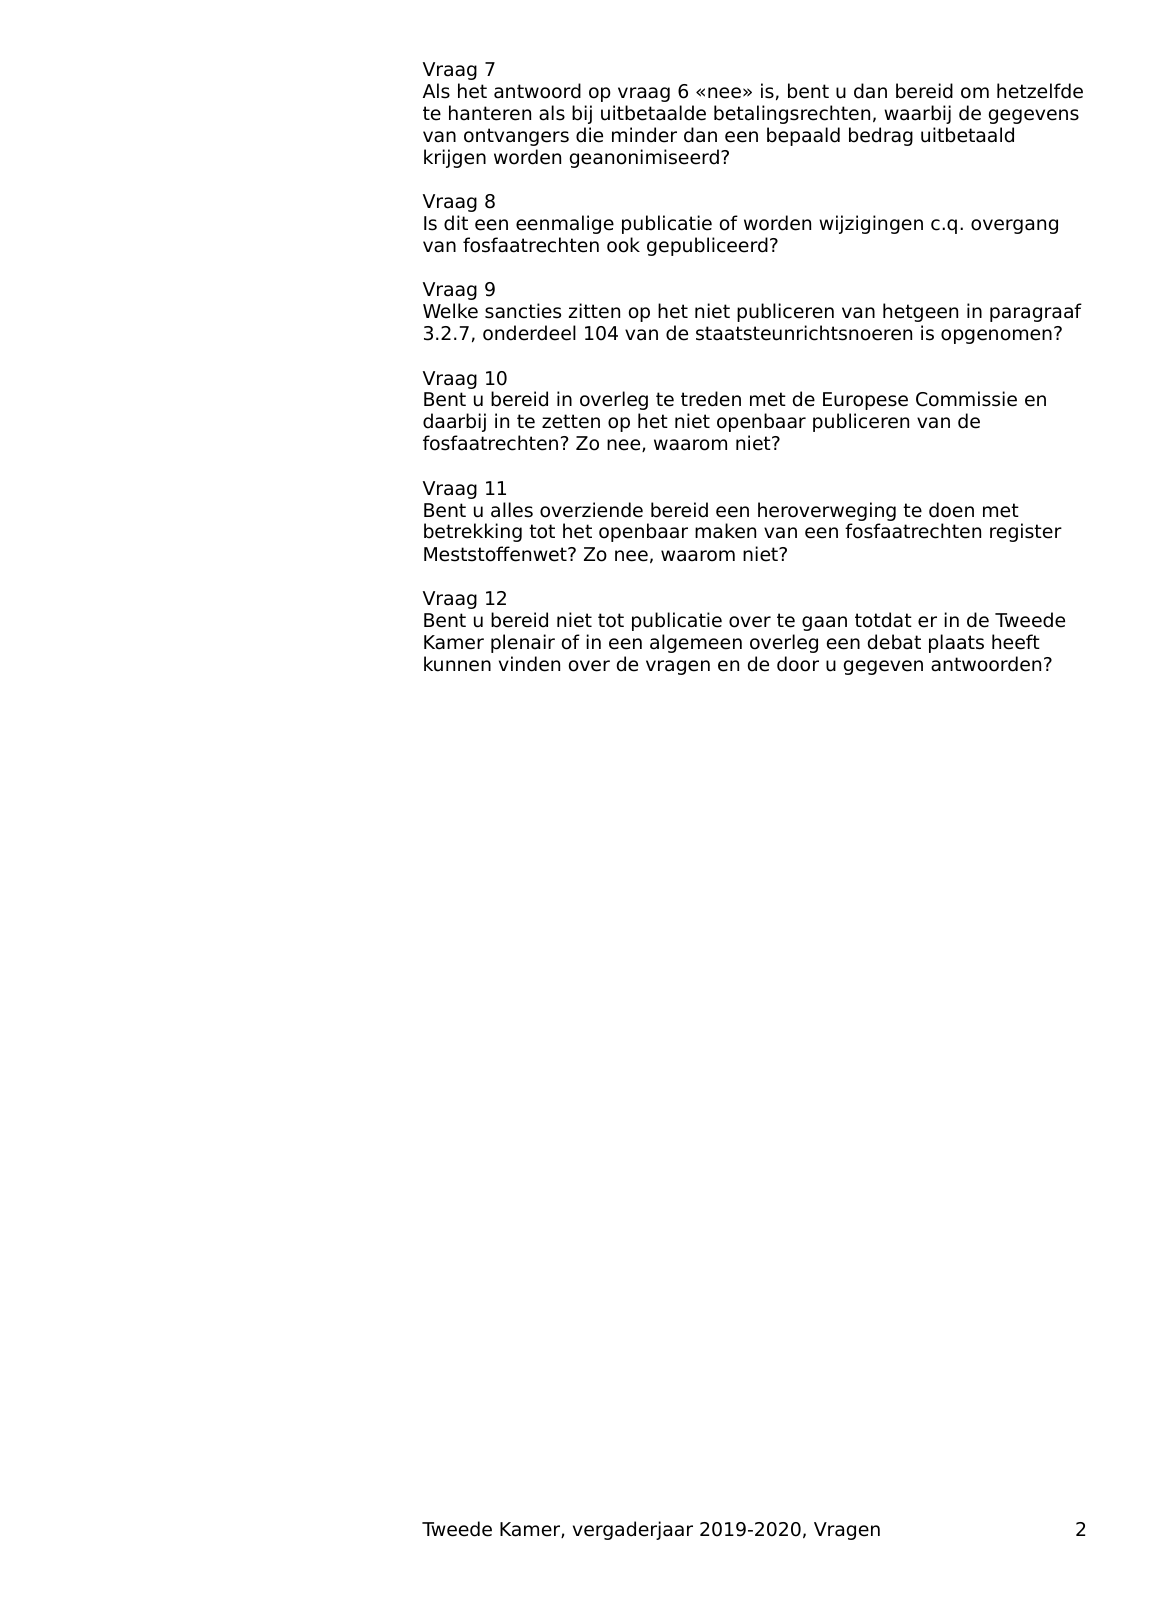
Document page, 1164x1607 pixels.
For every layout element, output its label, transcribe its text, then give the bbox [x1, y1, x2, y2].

text Bent u bereid niet tot publicatie over te gaan totdat er in de Tweede Kamer plenair of in een algemeen overleg een debat plaats heeft kunnen vinden over de vragen en de door u gegeven antwoorden? [422, 609, 1087, 676]
text Vraag 10 [422, 367, 1087, 389]
text Is dit een eenmalige publicatie of worden wijzigingen c.q. overgang van fosfaatrechten ook gepubliceerd? [422, 213, 1087, 257]
text Als het antwoord op vraag 6 «nee» is, bent u dan bereid om hetzelfde te hanteren als bij uitbetaalde betalingsrechten, waarbij de gegevens van ontvangers die minder dan een bepaald bedrag uitbetaald krijgen worden geanonimiseerd? [422, 81, 1087, 169]
text Vraag 8 [422, 191, 1087, 213]
text Vraag 7 [422, 59, 1087, 81]
text Vraag 12 [422, 588, 1087, 609]
text Bent u bereid in overleg te treden met de Europese Commissie en daarbij in te zetten op het niet openbaar publiceren van de fosfaatrechten? Zo nee, waarom niet? [422, 389, 1087, 455]
text Bent u alles overziende bereid een heroverweging te doen met betrekking tot het openbaar maken van een fosfaatrechten register Meststoffenwet? Zo nee, waarom niet? [422, 499, 1087, 565]
text Welke sancties zitten op het niet publiceren van hetgeen in paragraaf 3.2.7, onderdeel 104 van de staatsteunrichtsnoeren is opgenomen? [422, 301, 1087, 345]
text Vraag 9 [422, 279, 1087, 301]
text Vraag 11 [422, 477, 1087, 499]
